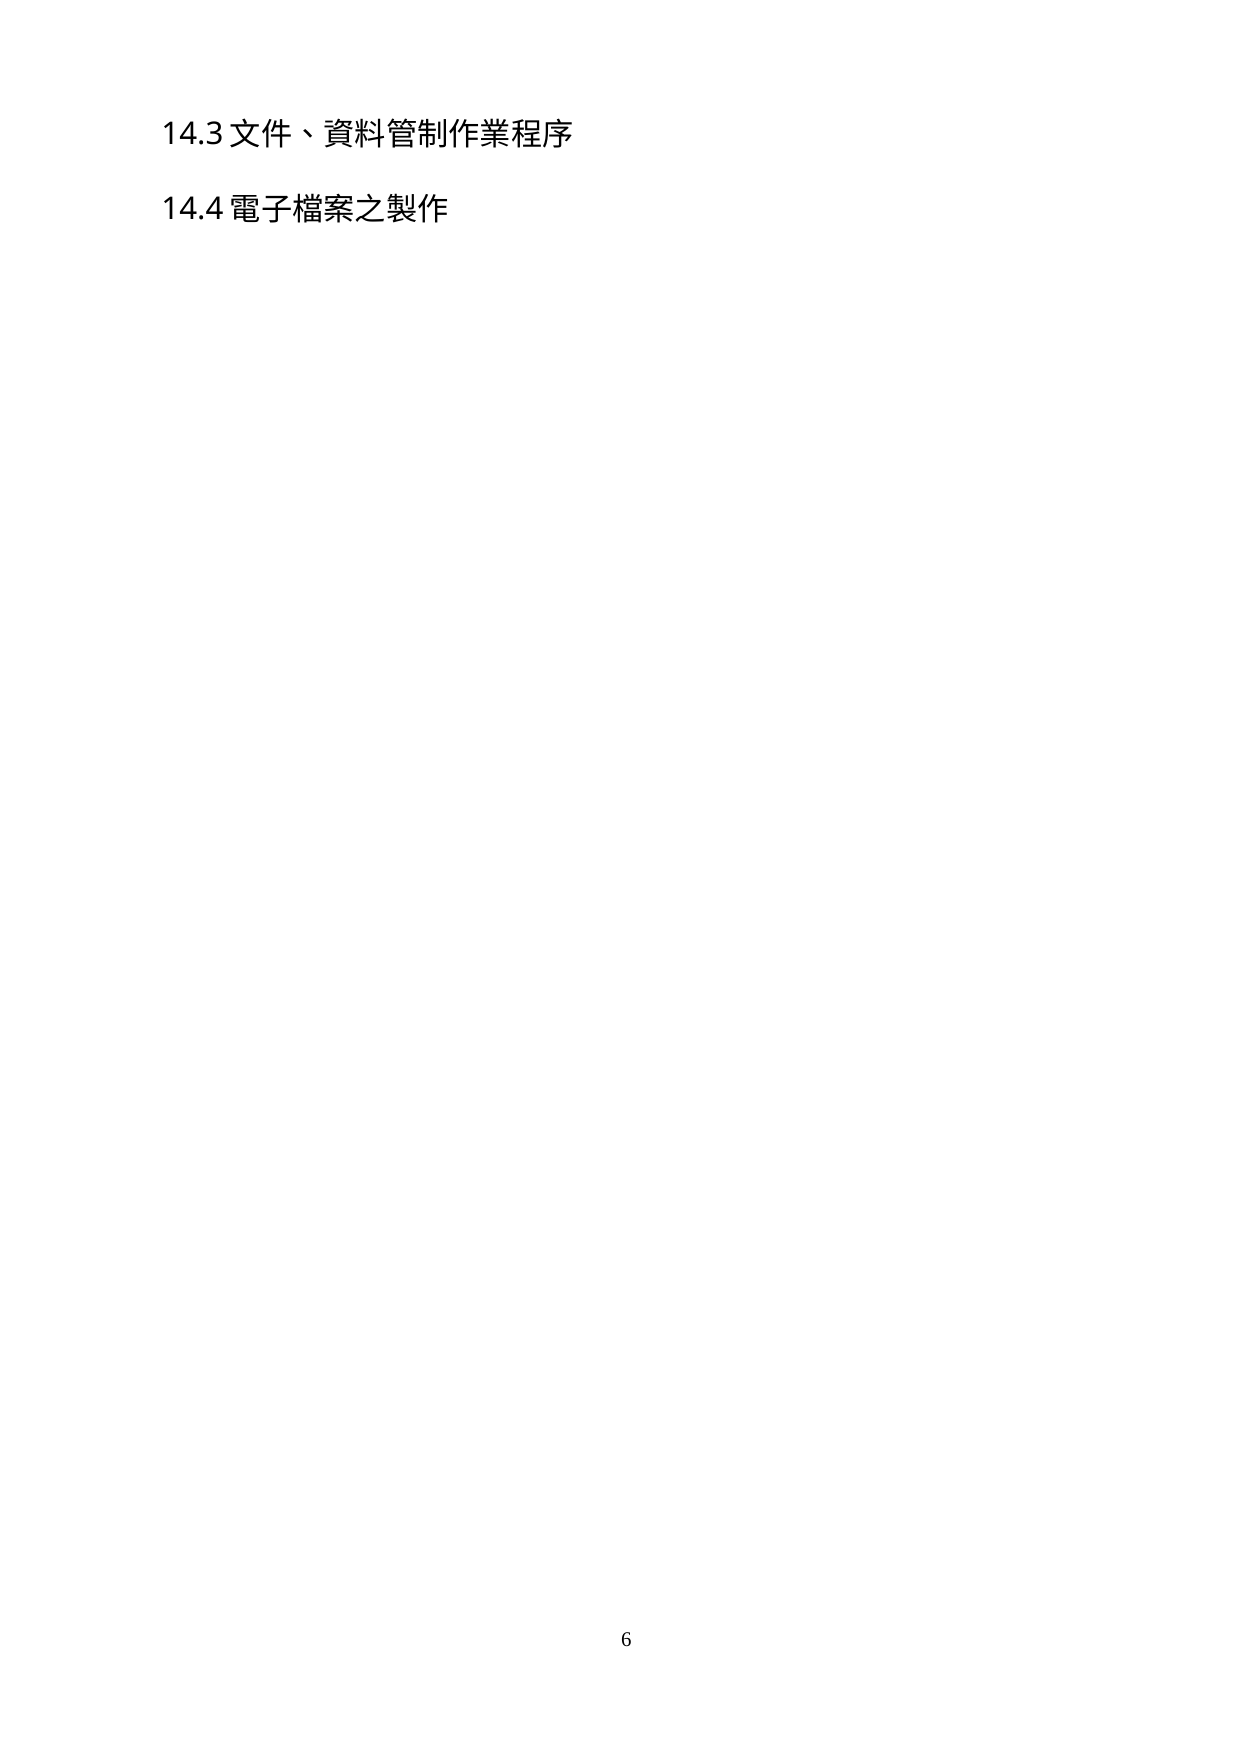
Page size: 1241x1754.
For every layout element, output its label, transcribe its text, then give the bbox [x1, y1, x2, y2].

subtitle 14.4電子檔案之製作 [161, 176, 1128, 238]
subtitle 14.3文件、資料管制作業程序 [161, 101, 1128, 163]
